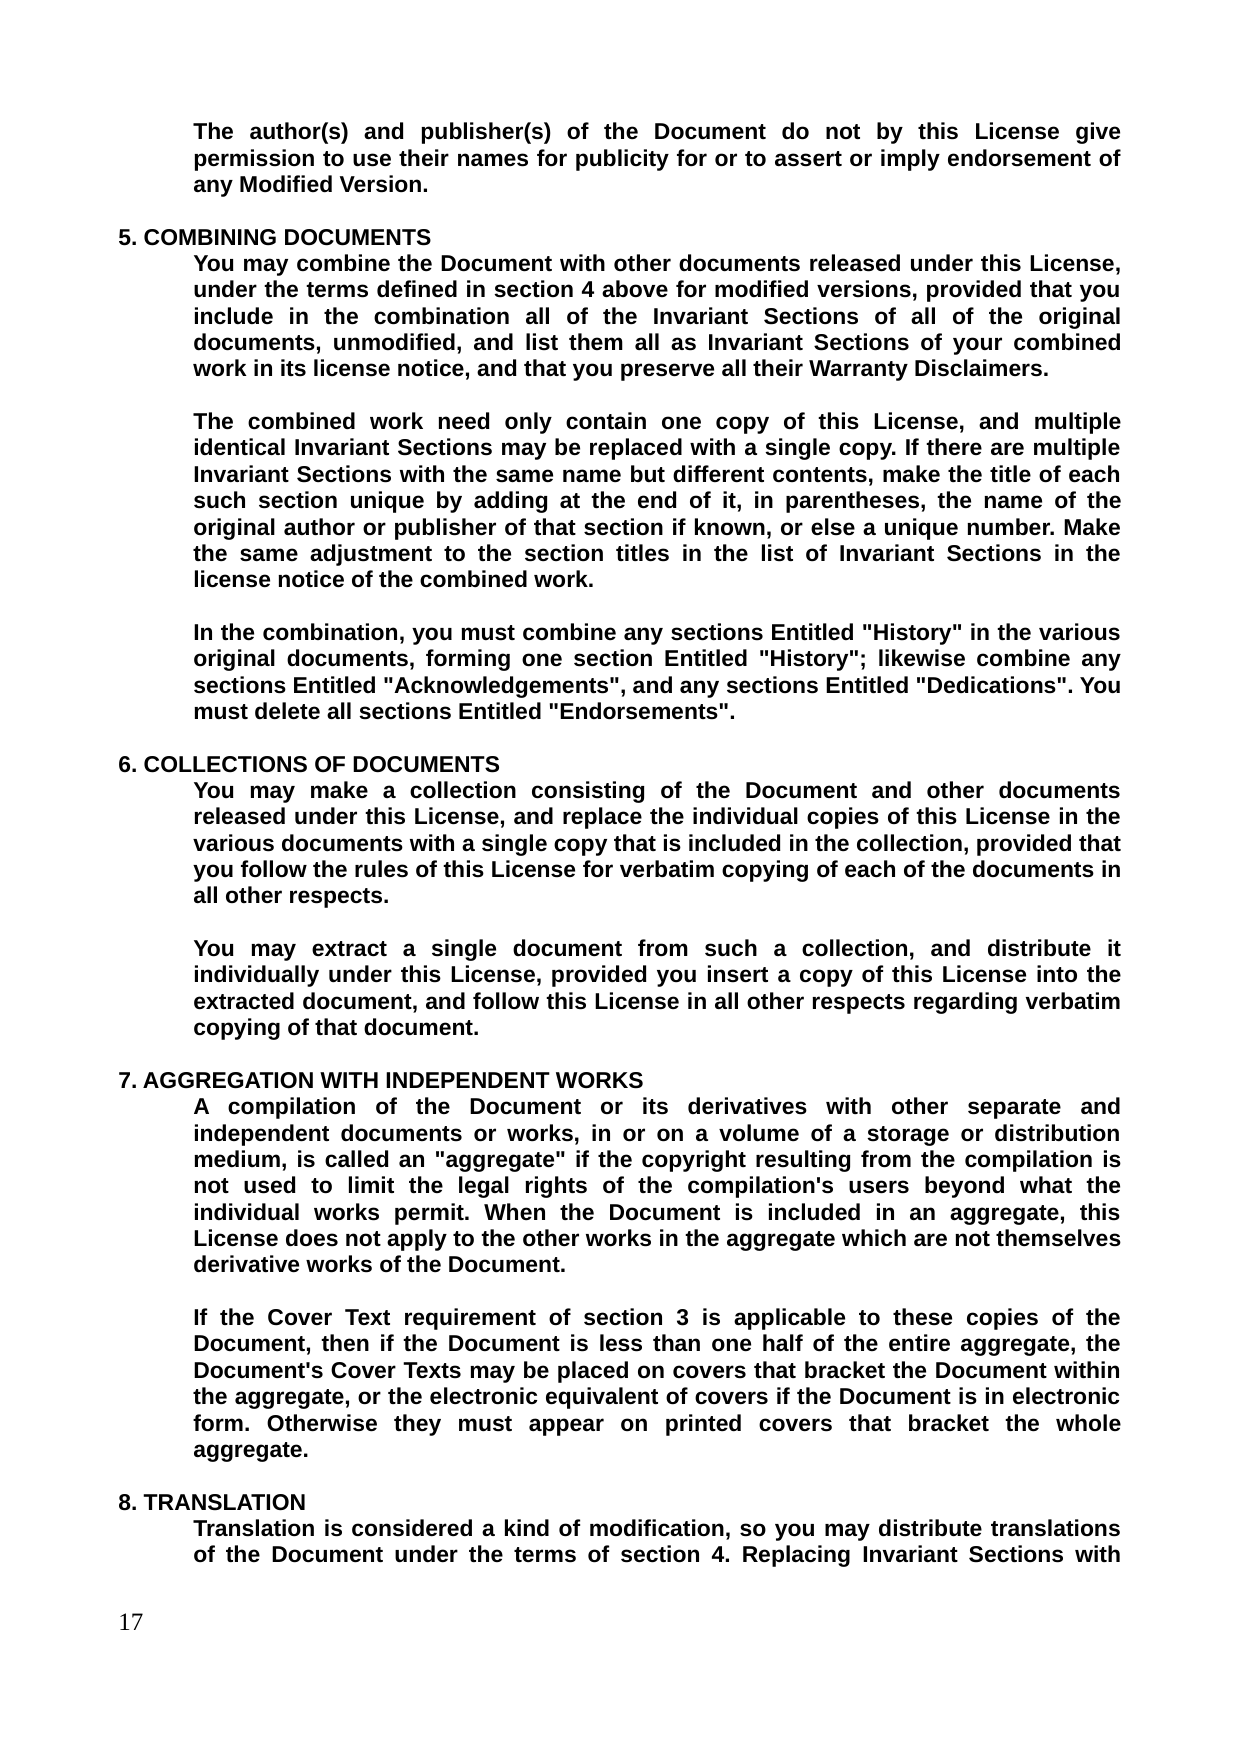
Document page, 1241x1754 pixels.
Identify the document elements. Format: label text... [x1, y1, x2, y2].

text 5. COMBINING DOCUMENTS [118, 223, 1122, 250]
text You may make a collection consisting of the Document and other documents released under this License, and replace the individual copies of this License in the various documents with a single copy that is included in the collection, provided that you follow the rules of this License for verbatim copying of each of the documents in all other respects. [193, 777, 1122, 909]
text Translation is considered a kind of modification, so you may distribute translations of the Document under the terms of section 4. Replacing Invariant Sections with [193, 1515, 1122, 1568]
text A compilation of the Document or its derivatives with other separate and independent documents or works, in or on a volume of a storage or distribution medium, is called an "aggregate" if the copyright resulting from the compilation is not used to limit the legal rights of the compilation's users beyond what the individual works permit. When the Document is included in an aggregate, this License does not apply to the other works in the aggregate which are not themselves derivative works of the Document. [193, 1093, 1122, 1278]
text In the combination, you must combine any sections Entitled "History" in the various original documents, forming one section Entitled "History"; likewise combine any sections Entitled "Acknowledgements", and any sections Entitled "Dedications". You must delete all sections Entitled "Endorsements". [193, 619, 1122, 724]
text 7. AGGREGATION WITH INDEPENDENT WORKS [118, 1067, 1122, 1093]
text The combined work need only contain one copy of this License, and multiple identical Invariant Sections may be replaced with a single copy. If there are multiple Invariant Sections with the same name but different contents, make the title of each such section unique by adding at the end of it, in parentheses, the name of the original author or publisher of that section if known, or else a unique number. Make the same adjustment to the section titles in the list of Invariant Sections in the license notice of the combined work. [193, 408, 1122, 592]
text 6. COLLECTIONS OF DOCUMENTS [118, 751, 1122, 777]
text You may combine the Document with other documents released under this License, under the terms defined in section 4 above for modified versions, provided that you include in the combination all of the Invariant Sections of all of the original documents, unmodified, and list them all as Invariant Sections of your combined work in its license notice, and that you preserve all their Warranty Disclaimers. [193, 250, 1122, 382]
text The author(s) and publisher(s) of the Document do not by this License give permission to use their names for publicity for or to assert or imply endorsement of any Modified Version. [193, 118, 1122, 197]
text 8. TRANSLATION [118, 1488, 1122, 1515]
text You may extract a single document from such a collection, and distribute it individually under this License, provided you insert a copy of this License into the extracted document, and follow this License in all other respects regarding verbatim copying of that document. [193, 935, 1122, 1041]
text If the Cover Text requirement of section 3 is applicable to these copies of the Document, then if the Document is less than one half of the entire aggregate, the Document's Cover Texts may be placed on covers that bracket the Document within the aggregate, or the electronic equivalent of covers if the Document is in electronic form. Otherwise they must appear on printed covers that bracket the whole aggregate. [193, 1304, 1122, 1462]
